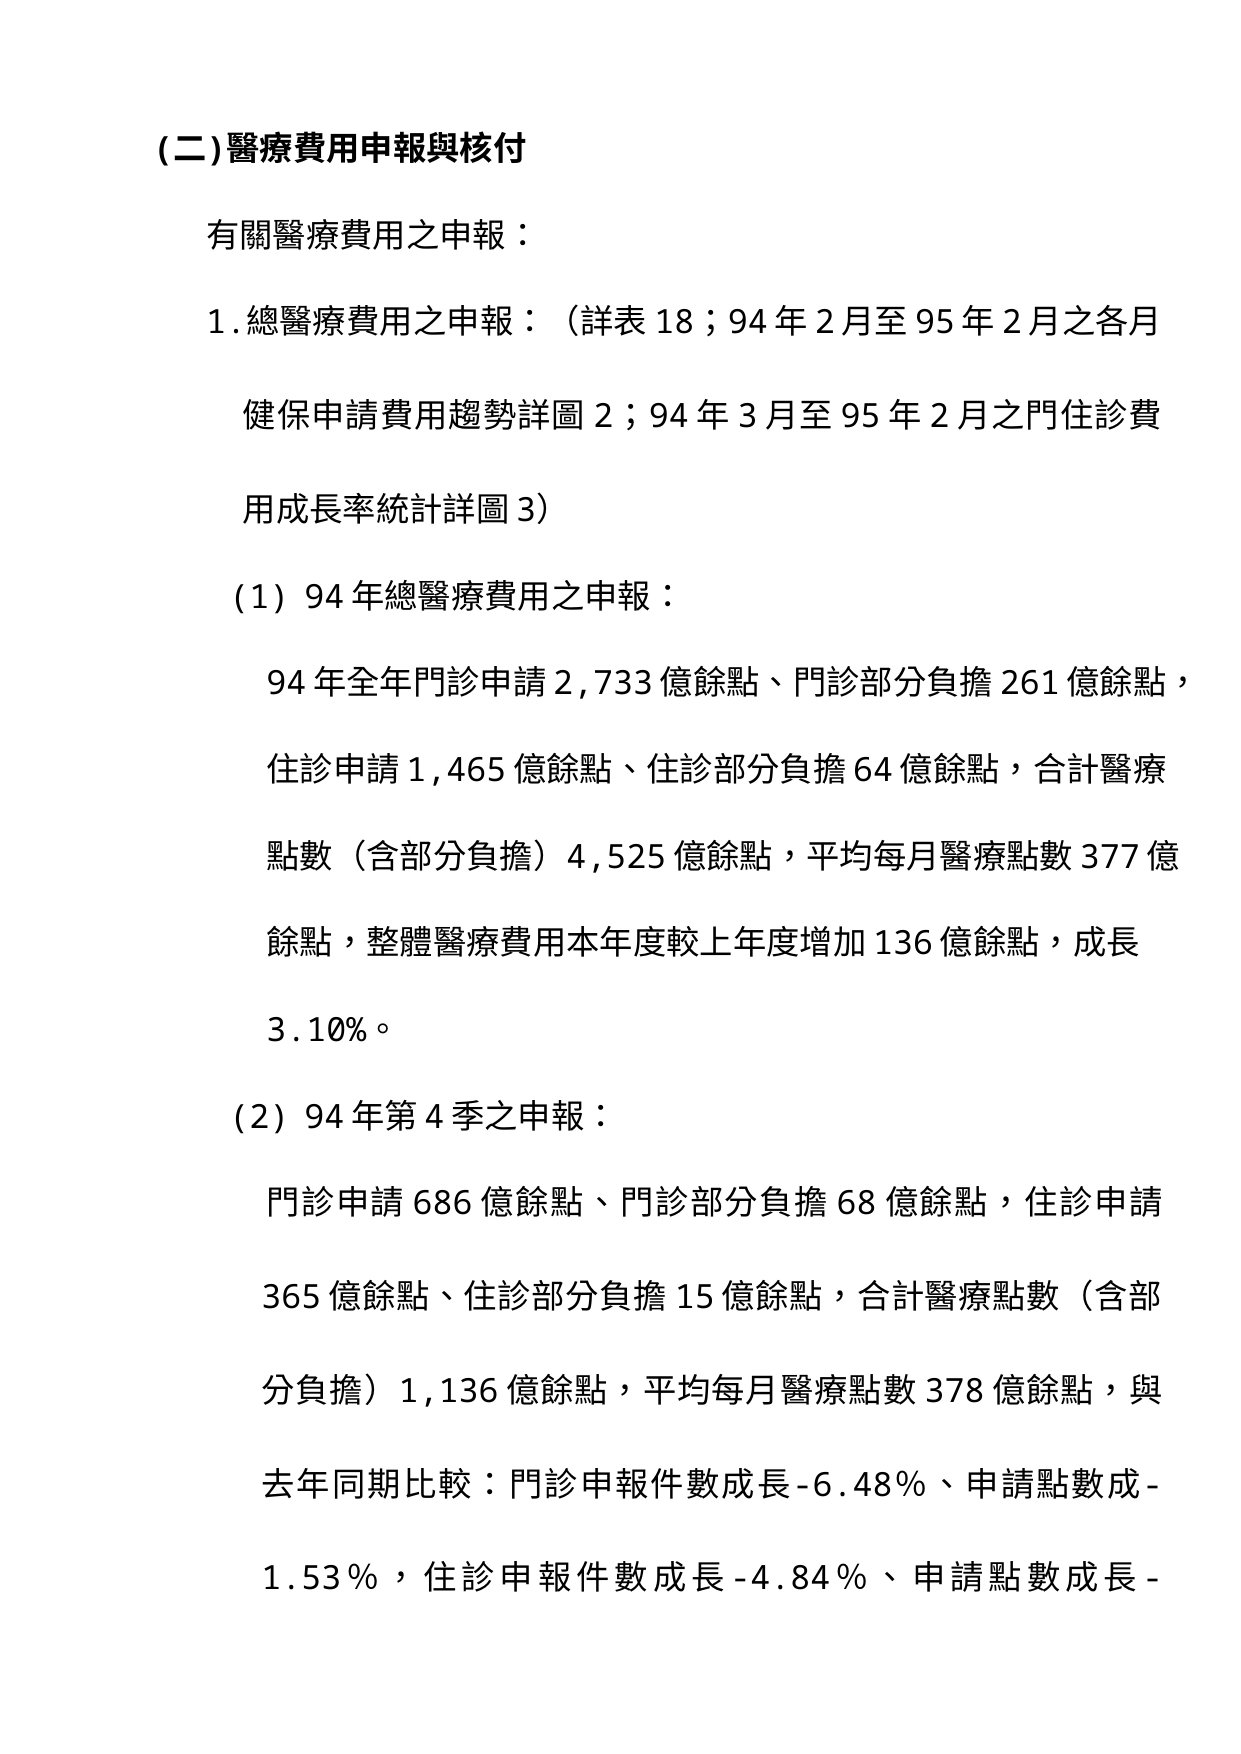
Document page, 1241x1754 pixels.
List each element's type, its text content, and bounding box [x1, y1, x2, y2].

text 有關醫療費用之申報： [206, 191, 1162, 254]
text 餘點，整體醫療費用本年度較上年度增加136億餘點，成長 [261, 899, 1198, 961]
text 住診申請1,465億餘點、住診部分負擔64億餘點，合計醫療 [261, 725, 1198, 788]
text 94年全年門診申請2,733億餘點、門診部分負擔261億餘點， [261, 639, 1198, 701]
text 1.總醫療費用之申報：（詳表18；94年2月至95年2月之各月健保申請費用趨勢詳圖2；94年3月至95年2月之門住診費用成長率統計詳圖3） [206, 278, 1162, 528]
list 94年總醫療費用之申報： [229, 552, 1162, 614]
text 3.10%。 [261, 985, 1198, 1048]
text 門診申請686億餘點、門診部分負擔68億餘點，住診申請365億餘點、住診部分負擔15億餘點，合計醫療點數（含部分負擔）1,136億餘點，平均每月醫療點數378億餘點，與去年同期比較：門診申報件數成長-6.48％、申請點數成-1.53％，住診申報件數成長-4.84％、申請點數成長- [261, 1159, 1162, 1596]
text (二)醫療費用申報與核付 [153, 104, 1162, 167]
text 點數（含部分負擔）4,525億餘點，平均每月醫療點數377億 [261, 812, 1198, 874]
list 94年第4季之申報： [229, 1072, 1162, 1134]
